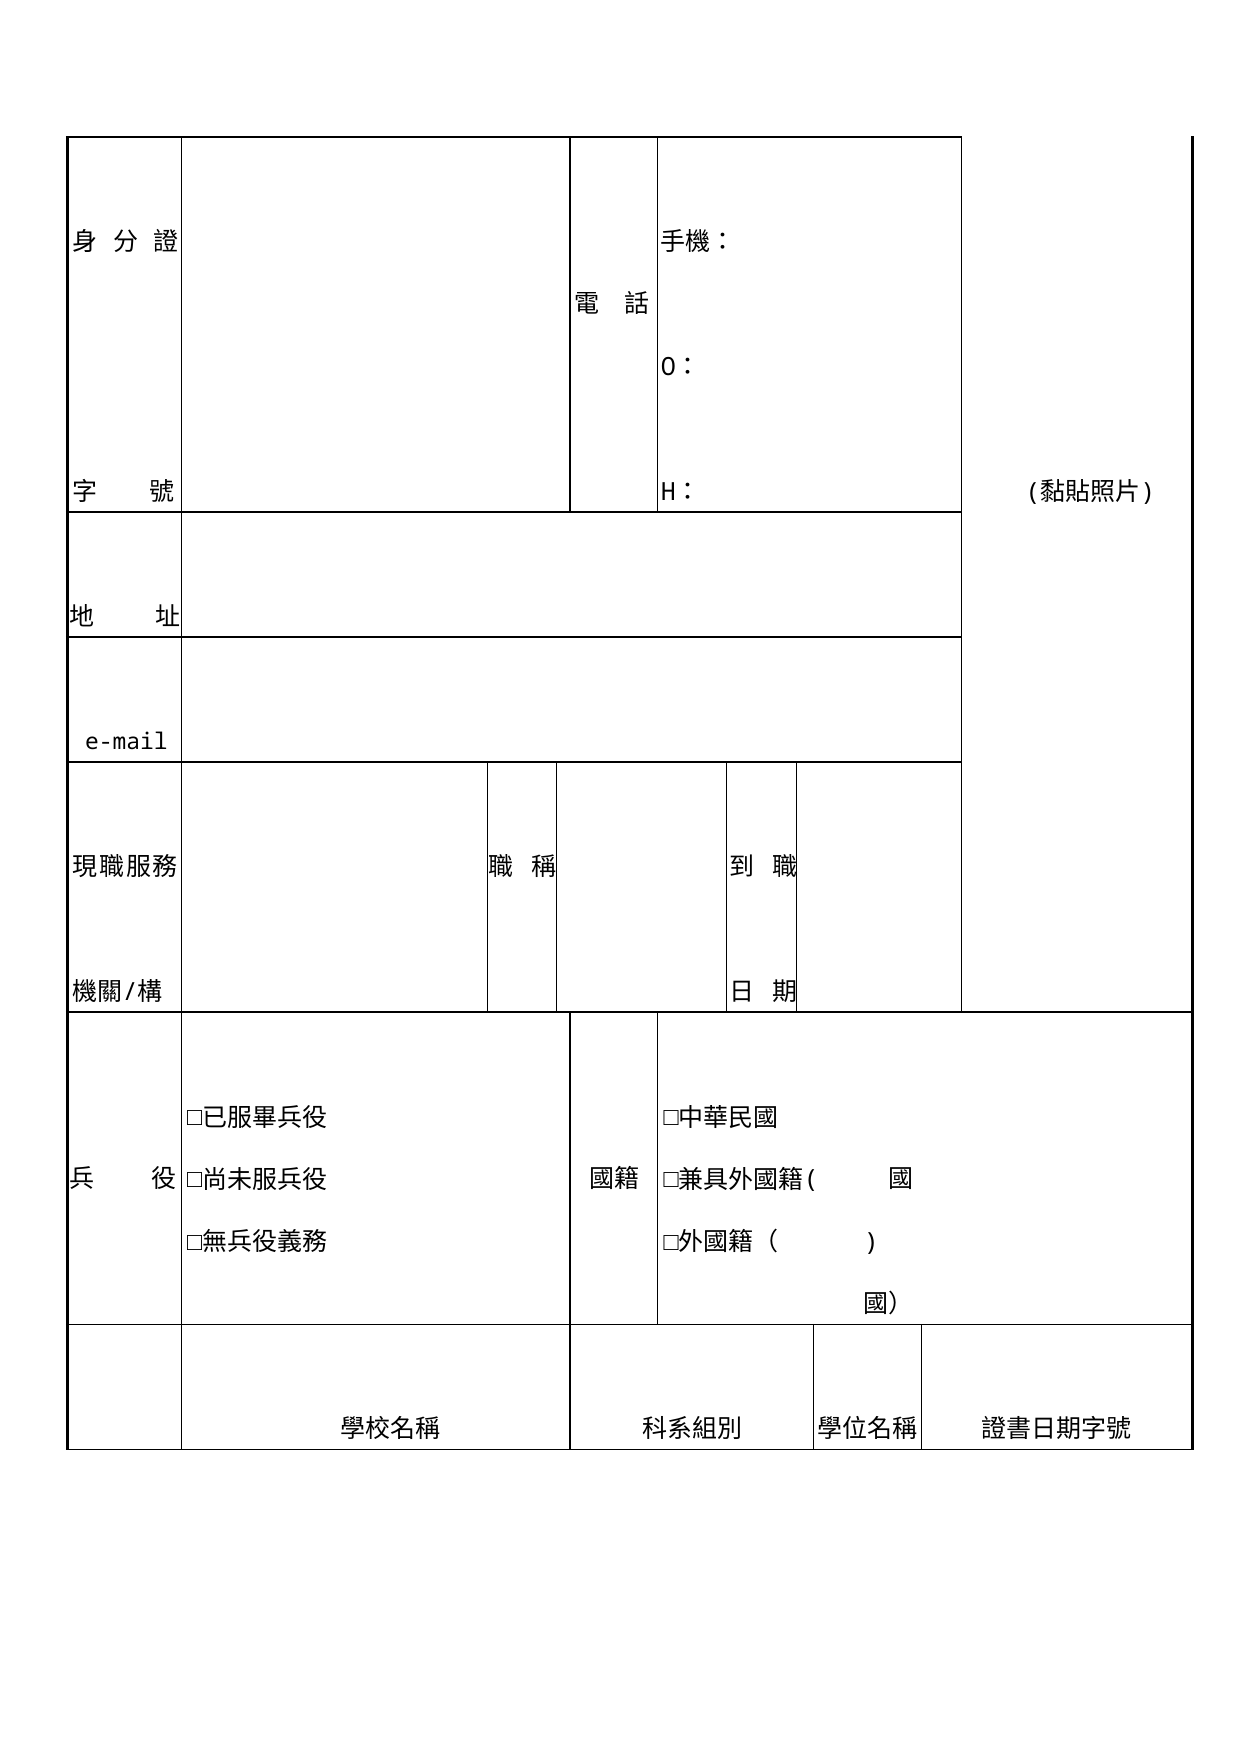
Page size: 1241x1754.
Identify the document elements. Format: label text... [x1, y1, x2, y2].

table_cell [962, 636, 1191, 761]
table_cell e-mail [69, 638, 181, 761]
table_cell 日 期 [727, 886, 796, 1011]
table_cell 字 號 [69, 386, 181, 511]
table_cell 現職服務 [69, 763, 181, 886]
table_cell 役 [122, 1013, 181, 1324]
table_cell 證書日期字號 [922, 1325, 1191, 1449]
table_cell 國) 國） [860, 1013, 928, 1324]
table_cell 科系組別 [571, 1325, 813, 1449]
table_cell [962, 886, 1191, 1011]
table_cell [797, 763, 961, 1011]
table_cell [182, 763, 487, 1011]
table_cell 學位名稱 [814, 1325, 921, 1449]
table_cell 到 職 [727, 763, 796, 886]
table_cell 國籍 [571, 1013, 657, 1324]
table_cell (黏貼照片) [962, 386, 1191, 636]
table_cell [182, 638, 961, 761]
table_cell 學校名稱 [182, 1325, 569, 1449]
table_cell [557, 763, 726, 1011]
table_cell 身 分 證 [69, 138, 181, 386]
table_cell [962, 761, 1191, 886]
table_cell H： [658, 386, 961, 511]
table_cell [961, 1013, 1191, 1324]
table_cell 地 址 [69, 513, 181, 636]
table_cell 兵 [69, 1013, 122, 1324]
table_cell [928, 1013, 961, 1324]
table_cell [571, 386, 657, 511]
table_cell [182, 138, 569, 511]
table_cell [182, 513, 961, 636]
table_cell 手機： O： [658, 138, 961, 386]
table_cell 電 話 [571, 138, 657, 386]
table_cell □已服畢兵役 □尚未服兵役 □無兵役義務 [182, 1013, 569, 1324]
table_cell [69, 1325, 181, 1449]
table_cell 機關/構 [69, 886, 181, 1011]
table_cell 職 稱 [488, 763, 556, 1011]
table_cell □中華民國 □兼具外國籍( □外國籍（ [658, 1013, 859, 1324]
table_cell [962, 136, 1191, 386]
